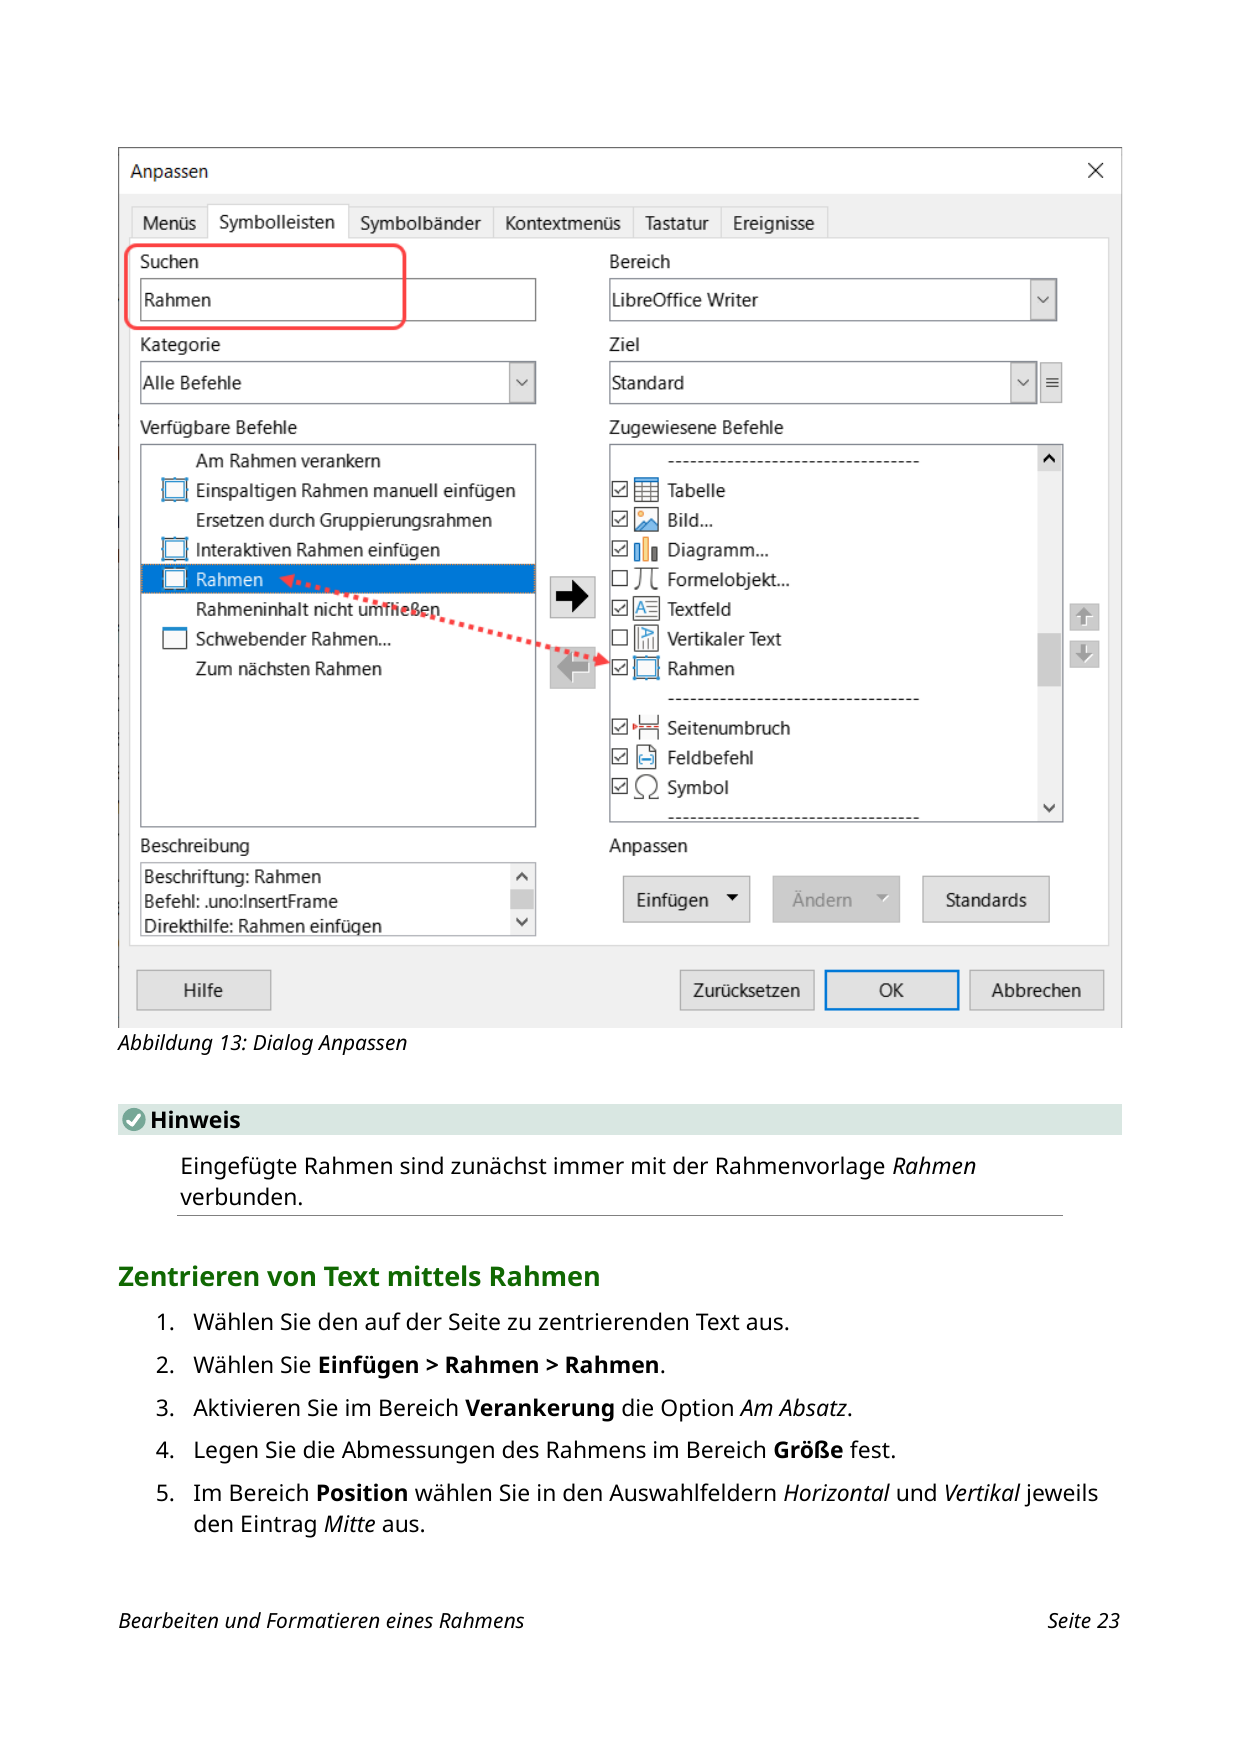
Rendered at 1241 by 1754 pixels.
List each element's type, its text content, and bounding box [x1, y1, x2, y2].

text Abbildung 13: Dialog Anpassen [118, 1028, 1122, 1056]
list Wählen Sie Einfügen > Rahmen > Rahmen. [156, 1349, 1122, 1380]
text Eingefügte Rahmen sind zunächst immer mit der Rahmenvorlage Rahmen verbunden. [177, 1147, 1063, 1215]
list Hinweis [118, 1104, 1122, 1135]
list Wählen Sie den auf der Seite zu zentrierenden Text aus. [156, 1306, 1122, 1337]
list Aktivieren Sie im Bereich Verankerung die Option Am Absatz. [156, 1392, 1122, 1423]
picture [118, 147, 1123, 1028]
subtitle Zentrieren von Text mittels Rahmen [118, 1257, 1122, 1294]
list Im Bereich Position wählen Sie in den Auswahlfeldern Horizontal und Vertikal jeweils den Eintrag Mitte aus. [156, 1477, 1122, 1539]
list Legen Sie die Abmessungen des Rahmens im Bereich Größe fest. [156, 1434, 1122, 1466]
